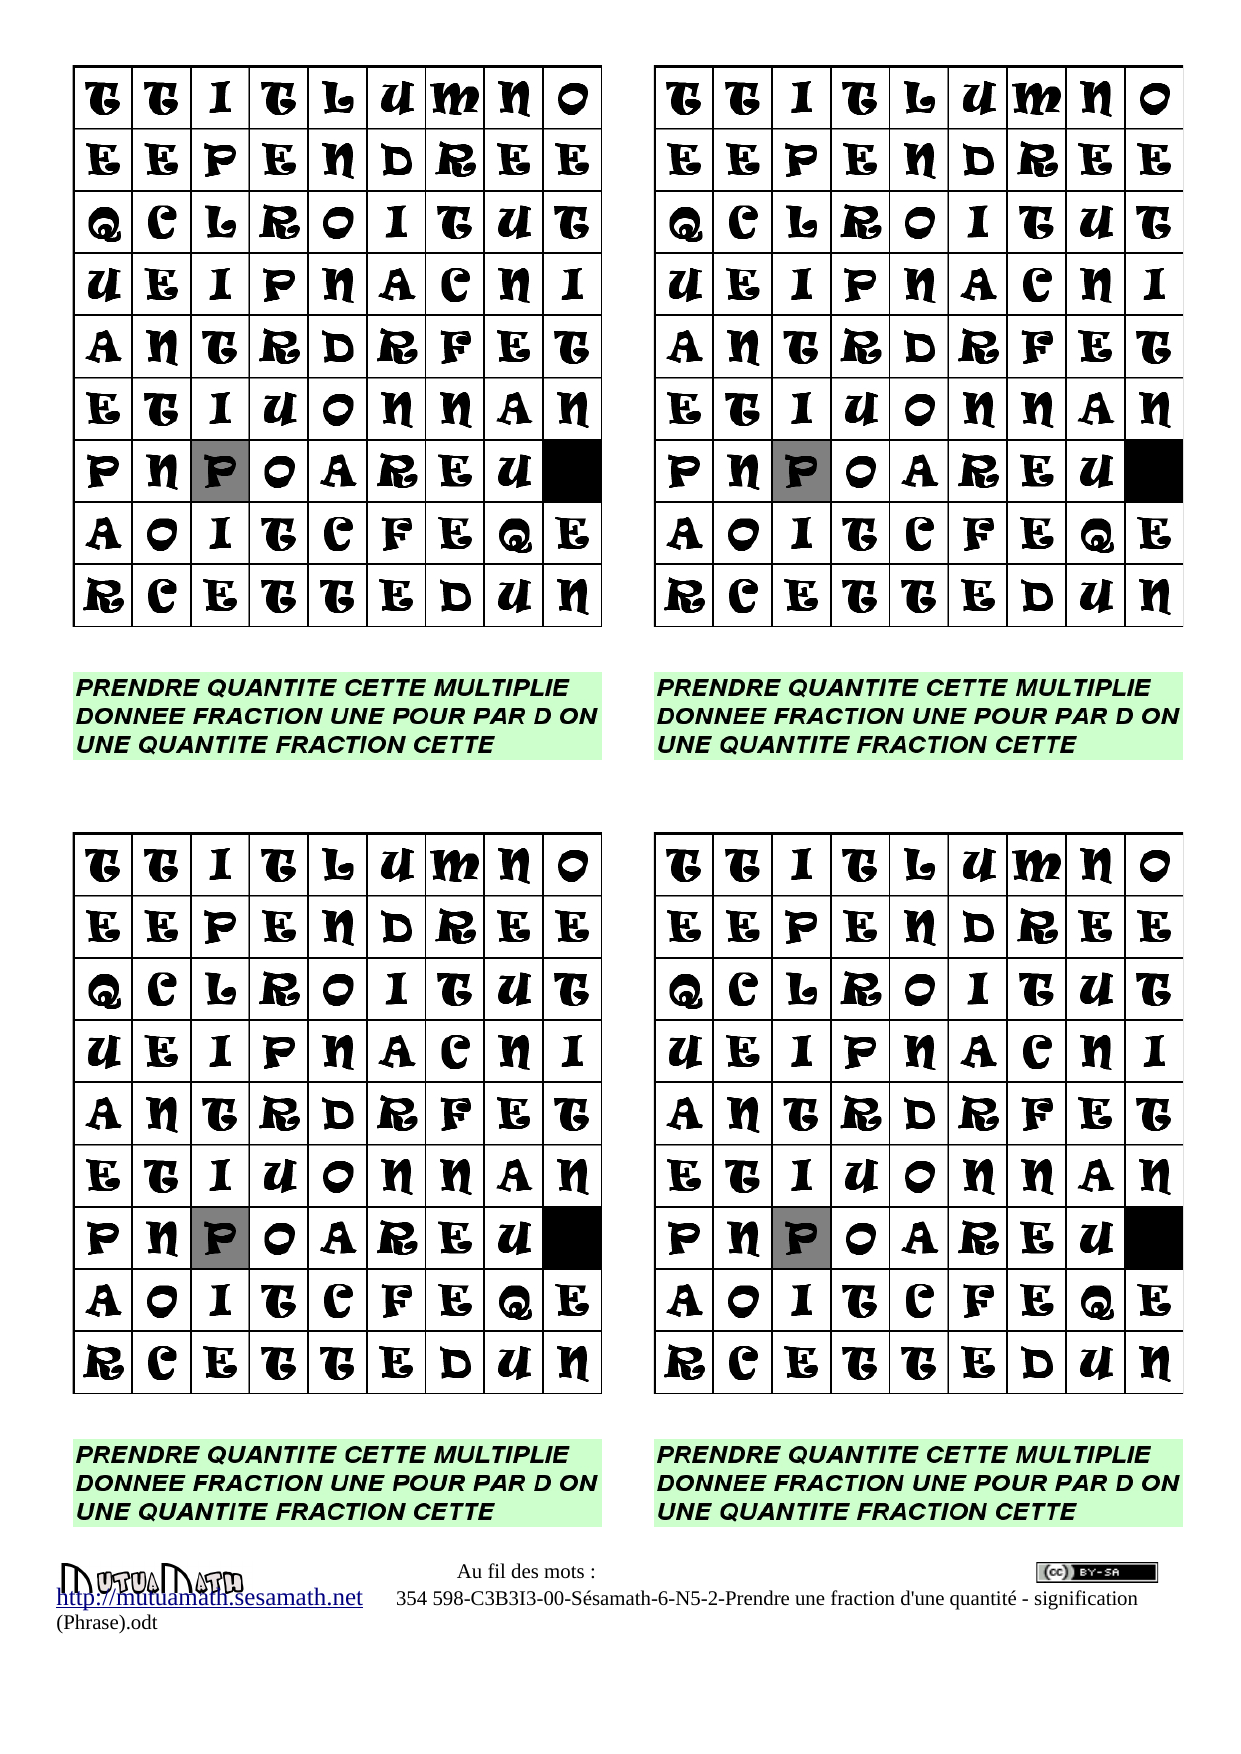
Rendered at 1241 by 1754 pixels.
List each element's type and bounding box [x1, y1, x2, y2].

picture [654, 1439, 1183, 1527]
picture [57, 1561, 253, 1602]
picture [653, 832, 1184, 1394]
picture [72, 65, 602, 627]
picture [73, 672, 602, 760]
picture [654, 672, 1183, 760]
picture [72, 832, 602, 1394]
picture [73, 1439, 602, 1527]
picture [1036, 1562, 1159, 1583]
picture [653, 65, 1184, 627]
